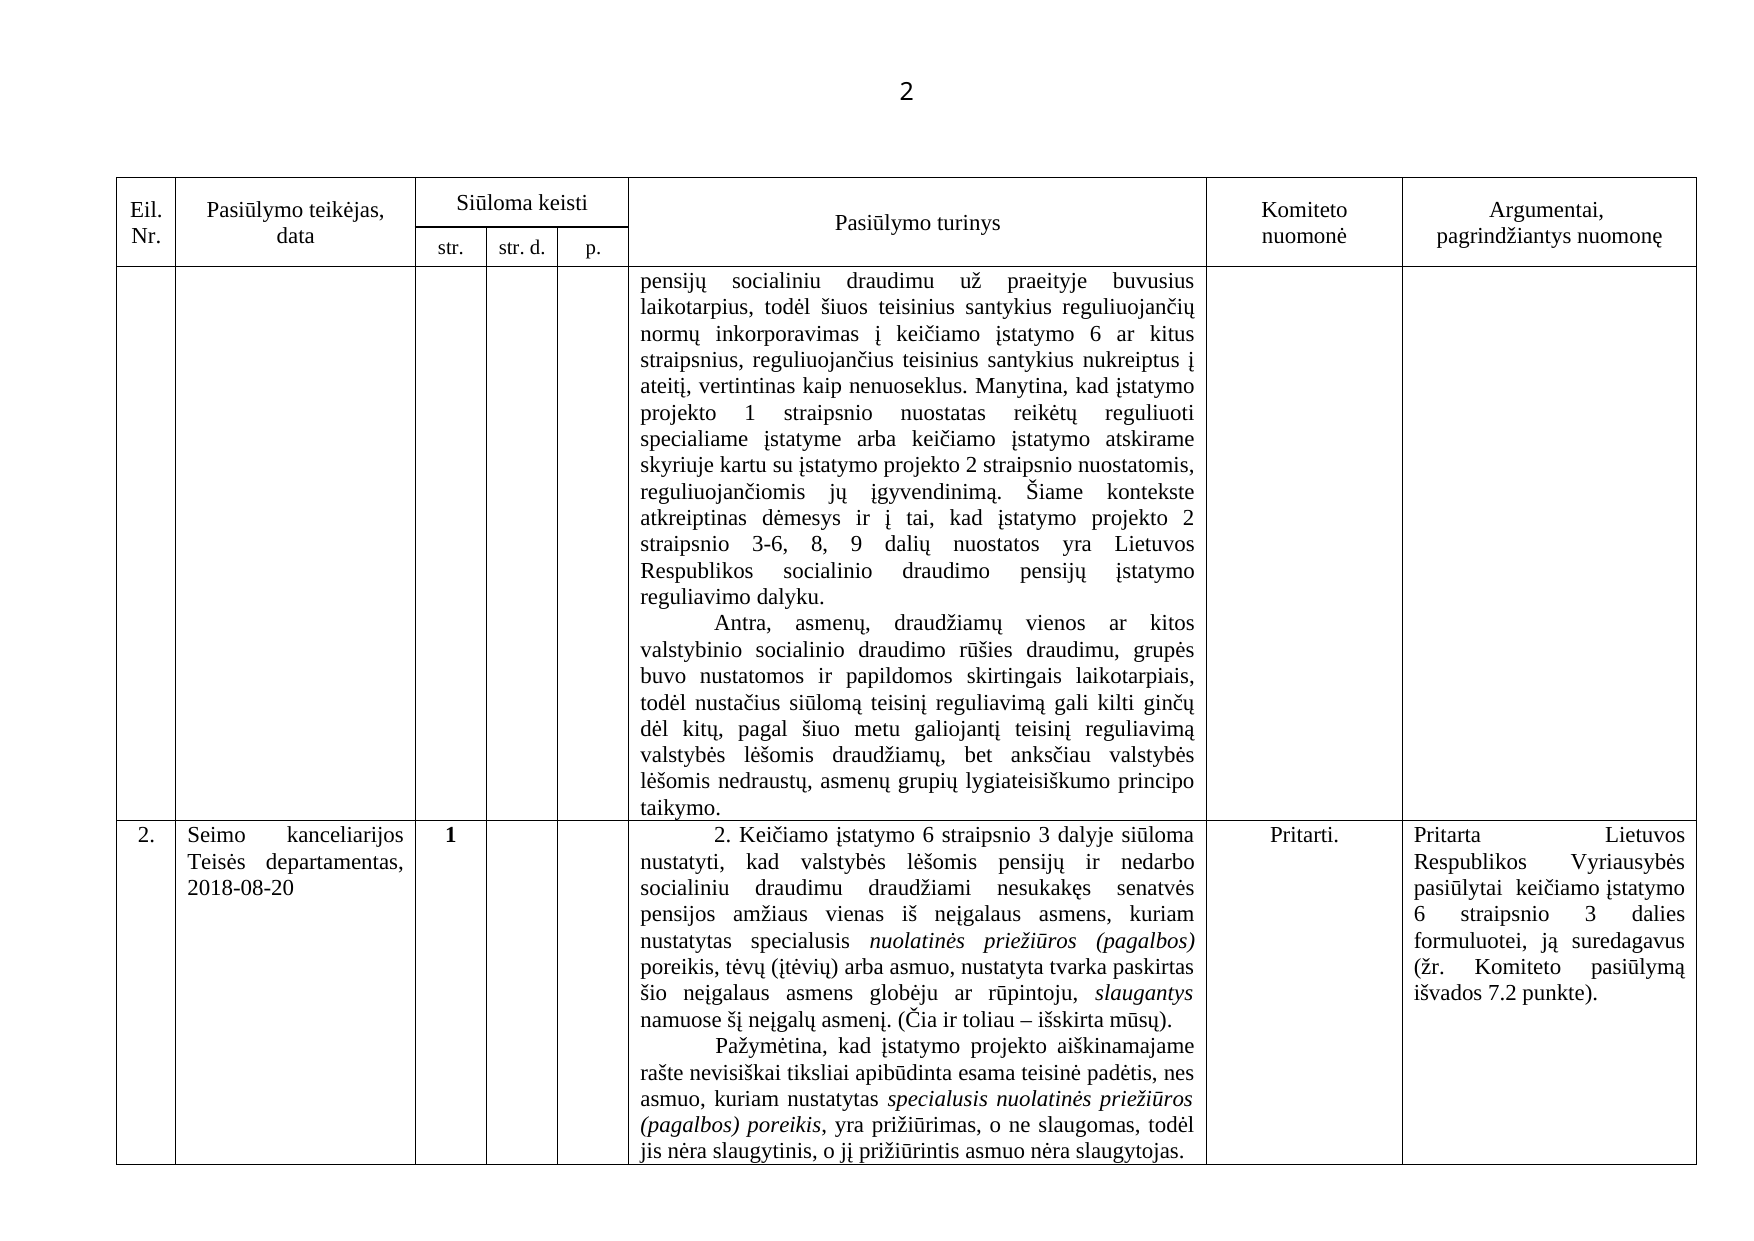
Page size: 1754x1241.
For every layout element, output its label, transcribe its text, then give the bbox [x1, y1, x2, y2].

table_header Komiteto nuomonė [1207, 178, 1402, 266]
table_header Pasiūlymo teikėjas, data [176, 178, 415, 266]
table_cell [487, 821, 557, 1164]
table_cell [416, 267, 486, 820]
table_header Pasiūlymo turinys [629, 178, 1206, 266]
table_cell [1207, 267, 1402, 820]
table_cell [487, 267, 557, 820]
table_cell Seimo kanceliarijos Teisės departamentas, 2018-08-20 [176, 821, 415, 1164]
table_cell Pritarti. [1207, 821, 1402, 1164]
table_header Argumentai, pagrindžiantys nuomonę [1403, 178, 1696, 266]
table_cell 1 [416, 821, 486, 1164]
table_cell [1403, 267, 1696, 820]
table_cell [117, 267, 175, 820]
table_cell str. d. [487, 228, 557, 266]
table_cell [558, 267, 628, 820]
table_cell str. [416, 228, 486, 266]
table_cell [558, 821, 628, 1164]
table_cell pensijų socialiniu draudimu už praeityje buvusius laikotarpius, todėl šiuos teisinius santykius reguliuojančių normų inkorporavimas į keičiamo įstatymo 6 ar kitus straipsnius, reguliuojančius teisinius santykius nukreiptus į ateitį, vertintinas kaip nenuoseklus. Manytina, kad įstatymo projekto 1 straipsnio nuostatas reikėtų reguliuoti specialiame įstatyme arba keičiamo įstatymo atskirame skyriuje kartu su įstatymo projekto 2 straipsnio nuostatomis, reguliuojančiomis jų įgyvendinimą. Šiame kontekste atkreiptinas dėmesys ir į tai, kad įstatymo projekto 2 straipsnio 3-6, 8, 9 dalių nuostatos yra Lietuvos Respublikos socialinio draudimo pensijų įstatymo reguliavimo dalyku. Antra, asmenų, draudžiamų vienos ar kitos valstybinio socialinio draudimo rūšies draudimu, grupės buvo nustatomos ir papildomos skirtingais laikotarpiais, todėl nustačius siūlomą teisinį reguliavimą gali kilti ginčų dėl kitų, pagal šiuo metu galiojantį teisinį reguliavimą valstybės lėšomis draudžiamų, bet anksčiau valstybės lėšomis nedraustų, asmenų grupių lygiateisiškumo principo taikymo. [629, 267, 1206, 820]
table_cell 2. [117, 821, 175, 1164]
table_cell Pritarta Lietuvos Respublikos Vyriausybės pasiūlytai keičiamo įstatymo 6 straipsnio 3 dalies formuluotei, ją suredagavus (žr. Komiteto pasiūlymą išvados 7.2 punkte). [1403, 821, 1696, 1164]
table_cell p. [558, 228, 628, 266]
table_header Eil. Nr. [117, 178, 175, 266]
table_cell 2. Keičiamo įstatymo 6 straipsnio 3 dalyje siūloma nustatyti, kad valstybės lėšomis pensijų ir nedarbo socialiniu draudimu draudžiami nesukakęs senatvės pensijos amžiaus vienas iš neįgalaus asmens, kuriam nustatytas specialusis nuolatinės priežiūros (pagalbos) poreikis, tėvų (įtėvių) arba asmuo, nustatyta tvarka paskirtas šio neįgalaus asmens globėju ar rūpintoju, slaugantys namuose šį neįgalų asmenį. (Čia ir toliau – išskirta mūsų). Pažymėtina, kad įstatymo projekto aiškinamajame rašte nevisiškai tiksliai apibūdinta esama teisinė padėtis, nes asmuo, kuriam nustatytas specialusis nuolatinės priežiūros (pagalbos) poreikis, yra prižiūrimas, o ne slaugomas, todėl jis nėra slaugytinis, o jį prižiūrintis asmuo nėra slaugytojas. [629, 821, 1206, 1164]
table_header Siūloma keisti [416, 178, 628, 226]
table_cell [176, 267, 415, 820]
